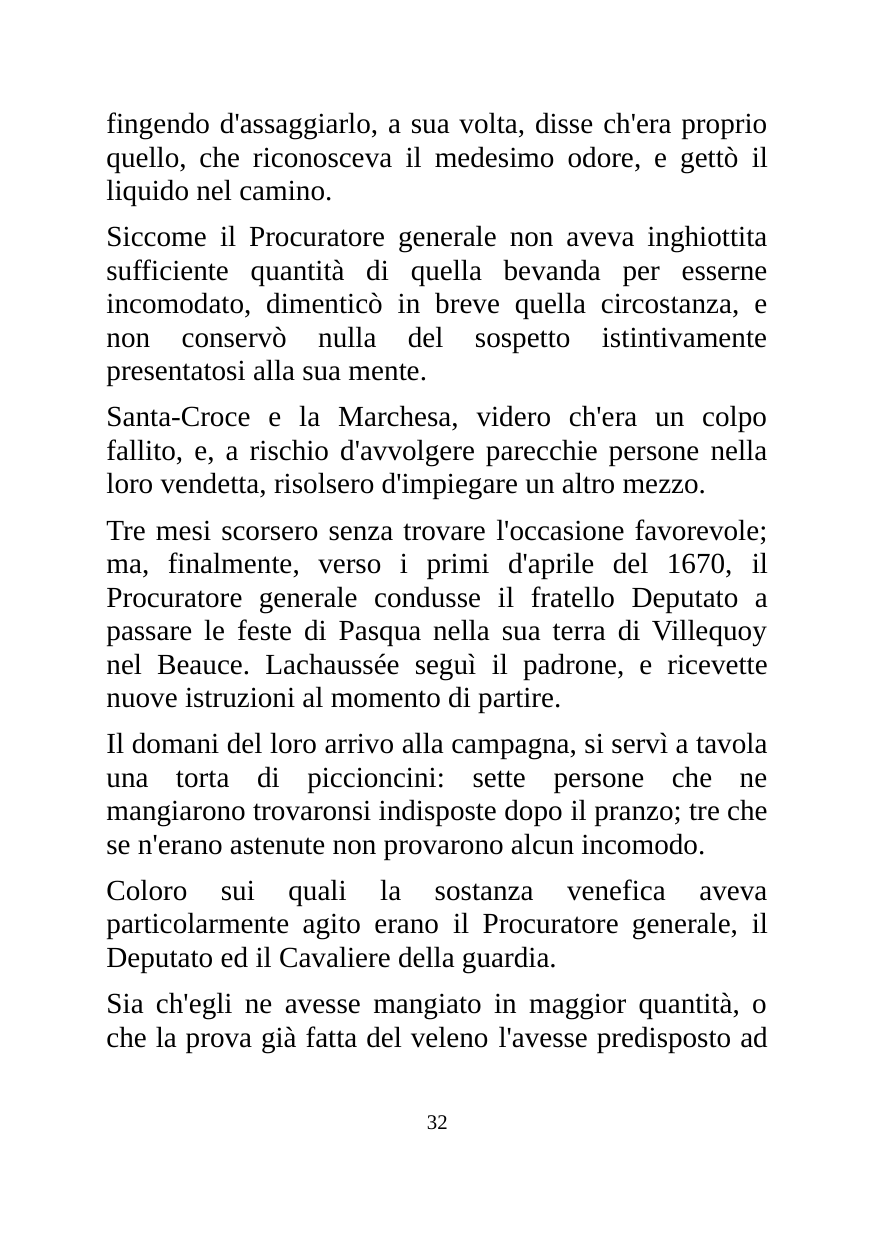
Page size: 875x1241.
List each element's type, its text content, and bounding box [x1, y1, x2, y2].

text Il domani del loro arrivo alla campagna, si servì a tavola una torta di piccioncini: sette persone che ne mangiarono trovaronsi indisposte dopo il pranzo; tre che se n'erano astenute non provarono alcun incomodo. [106, 726, 768, 861]
text Sia ch'egli ne avesse mangiato in maggior quantità, o che la prova già fatta del veleno l'avesse predisposto ad [106, 986, 768, 1053]
text Tre mesi scorsero senza trovare l'occasione favorevole; ma, finalmente, verso i primi d'aprile del 1670, il Procuratore generale condusse il fratello Deputato a passare le feste di Pasqua nella sua terra di Villequoy nel Beauce. Lachaussée seguì il padrone, e ricevette nuove istruzioni al momento di partire. [106, 513, 768, 714]
text Siccome il Procuratore generale non aveva inghiottita sufficiente quantità di quella bevanda per esserne incomodato, dimenticò in breve quella circostanza, e non conservò nulla del sospetto istintivamente presentatosi alla sua mente. [106, 219, 768, 387]
text fingendo d'assaggiarlo, a sua volta, disse ch'era proprio quello, che riconosceva il medesimo odore, e gettò il liquido nel camino. [106, 106, 768, 207]
text Santa-Croce e la Marchesa, videro ch'era un colpo fallito, e, a rischio d'avvolgere parecchie persone nella loro vendetta, risolsero d'impiegare un altro mezzo. [106, 399, 768, 500]
text Coloro sui quali la sostanza venefica aveva particolarmente agito erano il Procuratore generale, il Deputato ed il Cavaliere della guardia. [106, 873, 768, 974]
